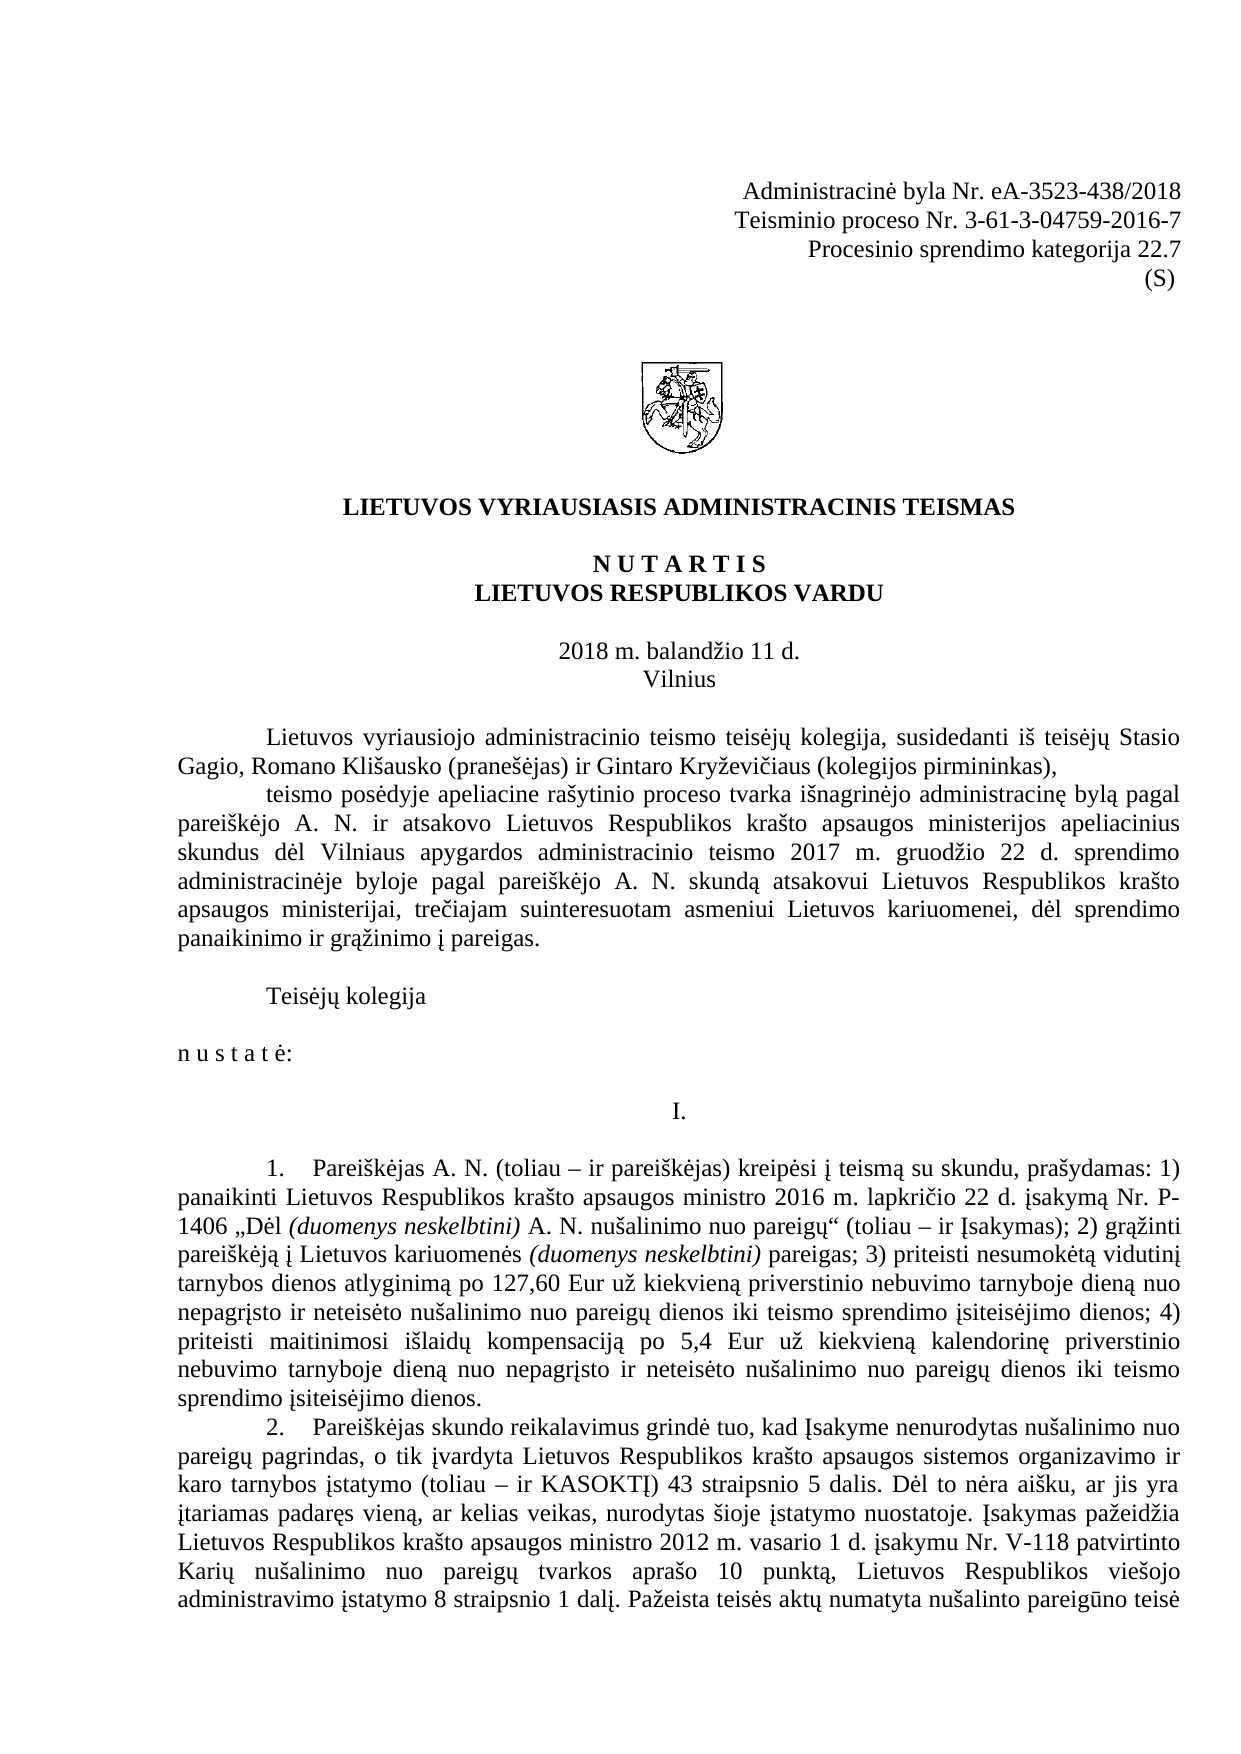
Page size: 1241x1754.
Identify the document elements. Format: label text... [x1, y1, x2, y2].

text Lietuvos vyriausiojo administracinio teismo teisėjų kolegija, susidedanti iš teisėjų Stasio Gagio, Romano Klišausko (pranešėjas) ir Gintaro Kryževičiaus (kolegijos pirmininkas), [177, 722, 1181, 779]
text teismo posėdyje apeliacine rašytinio proceso tvarka išnagrinėjo administracinę bylą pagal pareiškėjo A. N. ir atsakovo Lietuvos Respublikos krašto apsaugos ministerijos apeliacinius skundus dėl Vilniaus apygardos administracinio teismo 2017 m. gruodžio 22 d. sprendimo administracinėje byloje pagal pareiškėjo A. N. skundą atsakovui Lietuvos Respublikos krašto apsaugos ministerijai, trečiajam suinteresuotam asmeniui Lietuvos kariuomenei, dėl sprendimo panaikinimo ir grąžinimo į pareigas. [177, 779, 1181, 952]
text 2. Pareiškėjas skundo reikalavimus grindė tuo, kad Įsakyme nenurodytas nušalinimo nuo pareigų pagrindas, o tik įvardyta Lietuvos Respublikos krašto apsaugos sistemos organizavimo ir karo tarnybos įstatymo (toliau – ir KASOKTĮ) 43 straipsnio 5 dalis. Dėl to nėra aišku, ar jis yra įtariamas padaręs vieną, ar kelias veikas, nurodytas šioje įstatymo nuostatoje. Įsakymas pažeidžia Lietuvos Respublikos krašto apsaugos ministro 2012 m. vasario 1 d. įsakymu Nr. V-118 patvirtinto Karių nušalinimo nuo pareigų tvarkos aprašo 10 punktą, Lietuvos Respublikos viešojo administravimo įstatymo 8 straipsnio 1 dalį. Pažeista teisės aktų numatyta nušalinto pareigūno teisė [177, 1412, 1181, 1613]
text I. [177, 1096, 1181, 1124]
text Vilnius [177, 664, 1181, 693]
text Teisminio proceso Nr. 3-61-3-04759-2016-7 [177, 205, 1181, 234]
text LIETUVOS RESPUBLIKOS VARDU [177, 578, 1181, 607]
text N U T A R T I S [177, 549, 1181, 578]
text Procesinio sprendimo kategorija 22.7 [177, 234, 1181, 263]
text 1. Pareiškėjas A. N. (toliau – ir pareiškėjas) kreipėsi į teismą su skundu, prašydamas: 1) panaikinti Lietuvos Respublikos krašto apsaugos ministro 2016 m. lapkričio 22 d. įsakymą Nr. P-1406 „Dėl (duomenys neskelbtini) A. N. nušalinimo nuo pareigų“ (toliau – ir Įsakymas); 2) grąžinti pareiškėją į Lietuvos kariuomenės (duomenys neskelbtini) pareigas; 3) priteisti nesumokėtą vidutinį tarnybos dienos atlyginimą po 127,60 Eur už kiekvieną priverstinio nebuvimo tarnyboje dieną nuo nepagrįsto ir neteisėto nušalinimo nuo pareigų dienos iki teismo sprendimo įsiteisėjimo dienos; 4) priteisti maitinimosi išlaidų kompensaciją po 5,4 Eur už kiekvieną kalendorinę priverstinio nebuvimo tarnyboje dieną nuo nepagrįsto ir neteisėto nušalinimo nuo pareigų dienos iki teismo sprendimo įsiteisėjimo dienos. [177, 1153, 1181, 1412]
text (S) [177, 263, 1181, 291]
text n u s t a t ė: [177, 1038, 1181, 1067]
text Teisėjų kolegija [177, 981, 1181, 1009]
text Administracinė byla Nr. eA-3523-438/2018 [177, 176, 1181, 205]
text LIETUVOS VYRIAUSIASIS ADMINISTRACINIS TEISMAS [177, 492, 1181, 521]
text 2018 m. balandžio 11 d. [177, 636, 1181, 664]
